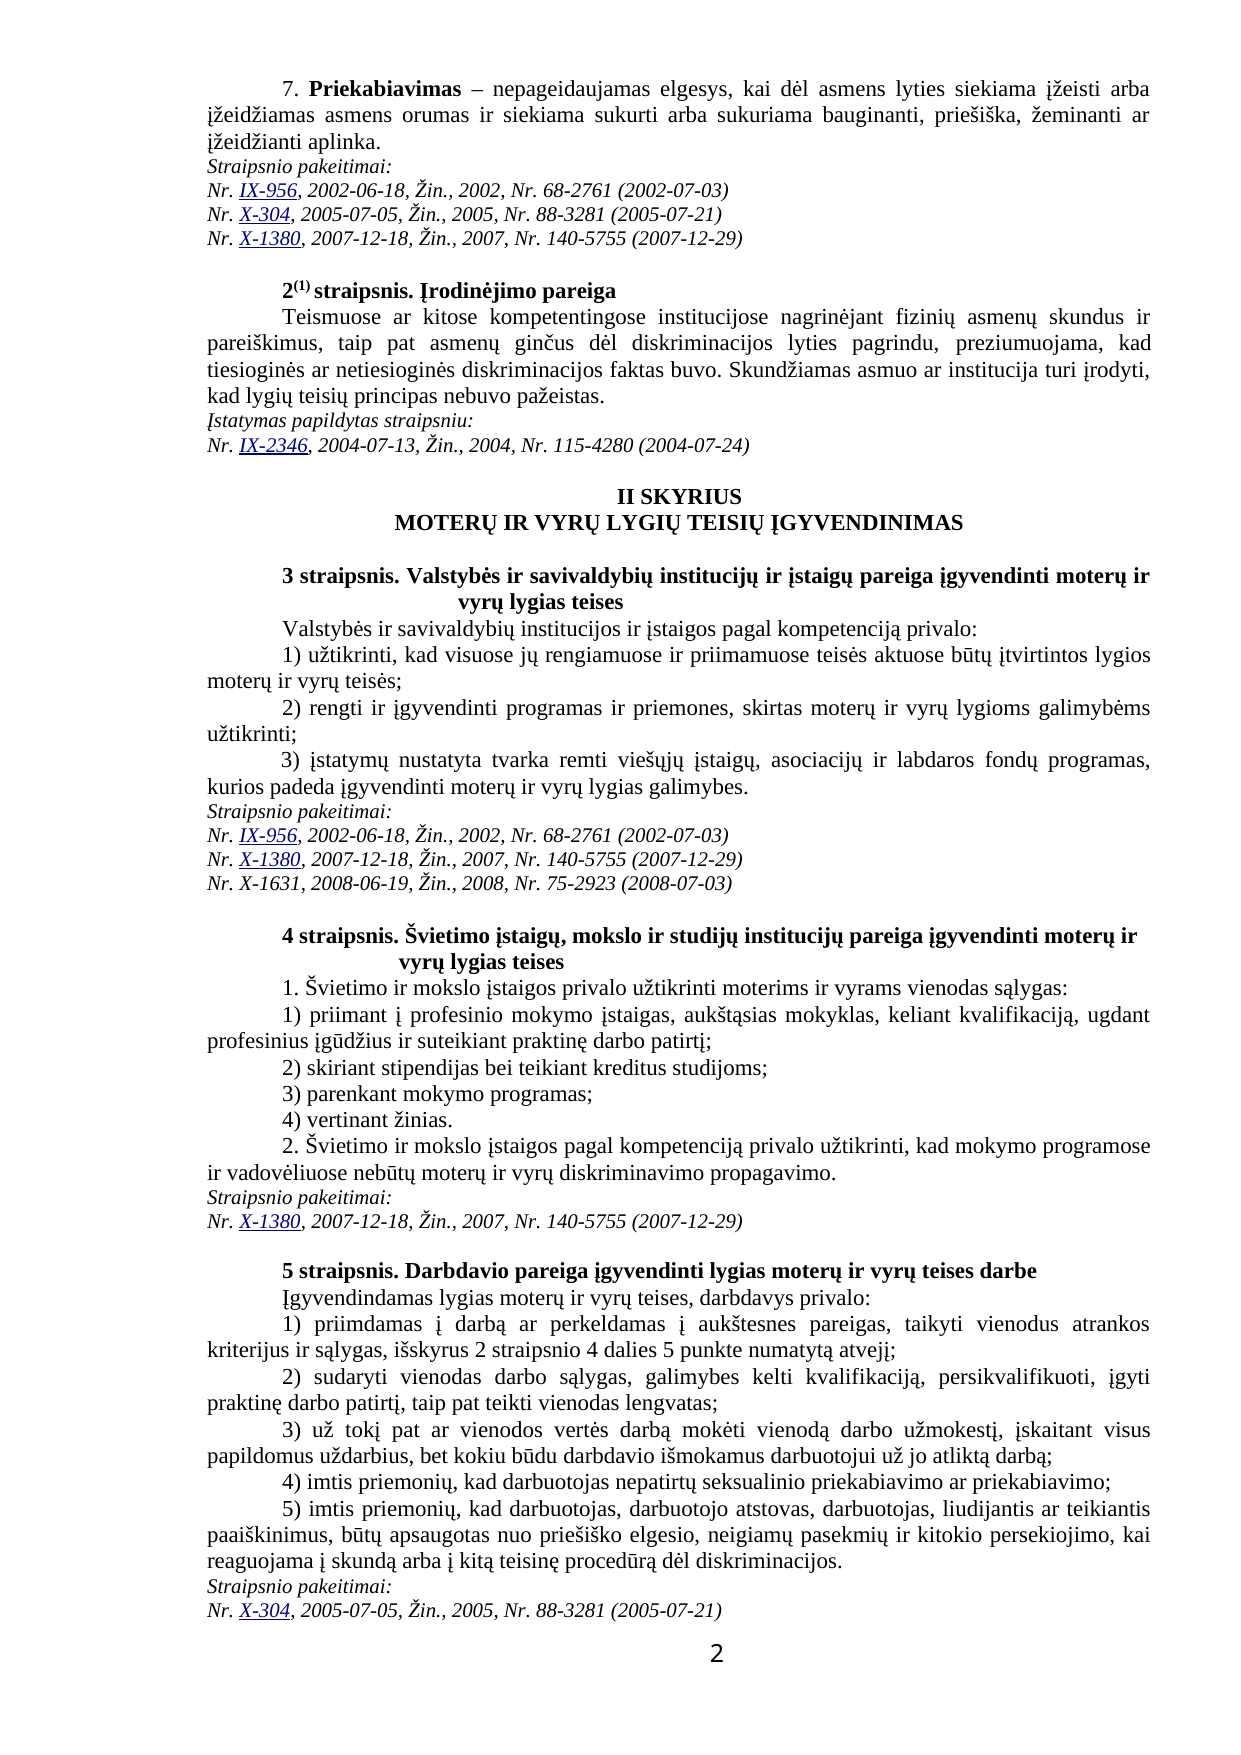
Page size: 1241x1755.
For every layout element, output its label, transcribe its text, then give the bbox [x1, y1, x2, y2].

text 2. Švietimo ir mokslo įstaigos pagal kompetenciją privalo užtikrinti, kad mokymo programose ir vadovėliuose nebūtų moterų ir vyrų diskriminavimo propagavimo. [207, 1133, 1152, 1185]
text Nr. X-1380, 2007-12-18, Žin., 2007, Nr. 140-5755 (2007-12-29) [207, 226, 1152, 250]
text Įgyvendindamas lygias moterų ir vyrų teises, darbdavys privalo: [207, 1284, 1152, 1310]
text Straipsnio pakeitimai: [207, 1574, 1152, 1598]
text 5) imtis priemonių, kad darbuotojas, darbuotojo atstovas, darbuotojas, liudijantis ar teikiantis paaiškinimus, būtų apsaugotas nuo priešiško elgesio, neigiamų pasekmių ir kitokio persekiojimo, kai reaguojama į skundą arba į kitą teisinę procedūrą dėl diskriminacijos. [207, 1495, 1152, 1574]
text Teismuose ar kitose kompetentingose institucijose nagrinėjant fizinių asmenų skundus ir pareiškimus, taip pat asmenų ginčus dėl diskriminacijos lyties pagrindu, preziumuojama, kad tiesioginės ar netiesioginės diskriminacijos faktas buvo. Skundžiamas asmuo ar institucija turi įrodyti, kad lygių teisių principas nebuvo pažeistas. [207, 303, 1152, 408]
text 3) parenkant mokymo programas; [207, 1080, 1152, 1106]
text 3) už tokį pat ar vienodos vertės darbą mokėti vienodą darbo užmokestį, įskaitant visus papildomus uždarbius, bet kokiu būdu darbdavio išmokamus darbuotojui už jo atliktą darbą; [207, 1416, 1152, 1468]
text Nr. X-304, 2005-07-05, Žin., 2005, Nr. 88-3281 (2005-07-21) [207, 1598, 1152, 1622]
text Nr. IX-2346, 2004-07-13, Žin., 2004, Nr. 115-4280 (2004-07-24) [207, 432, 1152, 457]
text Nr. X-1380, 2007-12-18, Žin., 2007, Nr. 140-5755 (2007-12-29) [207, 847, 1152, 871]
text Valstybės ir savivaldybių institucijos ir įstaigos pagal kompetenciją privalo: [207, 615, 1152, 641]
text Nr. IX-956, 2002-06-18, Žin., 2002, Nr. 68-2761 (2002-07-03) [207, 178, 1152, 202]
text 2) sudaryti vienodas darbo sąlygas, galimybes kelti kvalifikaciją, persikvalifikuoti, įgyti praktinę darbo patirtį, taip pat teikti vienodas lengvatas; [207, 1363, 1152, 1416]
text Straipsnio pakeitimai: [207, 799, 1152, 823]
text Straipsnio pakeitimai: [207, 154, 1152, 178]
text 4) vertinant žinias. [207, 1106, 1152, 1133]
text Straipsnio pakeitimai: [207, 1185, 1152, 1209]
text 1. Švietimo ir mokslo įstaigos privalo užtikrinti moterims ir vyrams vienodas sąlygas: [207, 974, 1152, 1001]
text Nr. X-1631, 2008-06-19, Žin., 2008, Nr. 75-2923 (2008-07-03) [207, 871, 1152, 895]
text 3) įstatymų nustatyta tvarka remti viešųjų įstaigų, asociacijų ir labdaros fondų programas, kurios padeda įgyvendinti moterų ir vyrų lygias galimybes. [207, 746, 1152, 799]
text Įstatymas papildytas straipsniu: [207, 408, 1152, 432]
text 1) priimant į profesinio mokymo įstaigas, aukštąsias mokyklas, keliant kvalifikaciją, ugdant profesinius įgūdžius ir suteikiant praktinę darbo patirtį; [207, 1001, 1152, 1053]
text Nr. X-304, 2005-07-05, Žin., 2005, Nr. 88-3281 (2005-07-21) [207, 202, 1152, 226]
text vyrų lygias teises [399, 948, 1152, 974]
text Nr. X-1380, 2007-12-18, Žin., 2007, Nr. 140-5755 (2007-12-29) [207, 1209, 1152, 1233]
text 4 straipsnis. Švietimo įstaigų, mokslo ir studijų institucijų pareiga įgyvendinti moterų ir [282, 922, 1152, 948]
text 2(1) straipsnis. Įrodinėjimo pareiga [207, 277, 1152, 303]
text 7. Priekabiavimas – nepageidaujamas elgesys, kai dėl asmens lyties siekiama įžeisti arba įžeidžiamas asmens orumas ir siekiama sukurti arba sukuriama bauginanti, priešiška, žeminanti ar įžeidžianti aplinka. [207, 75, 1152, 154]
text MOTERŲ IR VYRŲ LYGIŲ TEISIŲ ĮGYVENDINIMAS [207, 509, 1152, 536]
text 3 straipsnis. Valstybės ir savivaldybių institucijų ir įstaigų pareiga įgyvendinti moterų ir vyrų lygias teises [282, 562, 1152, 615]
text 1) priimdamas į darbą ar perkeldamas į aukštesnes pareigas, taikyti vienodus atrankos kriterijus ir sąlygas, išskyrus 2 straipsnio 4 dalies 5 punkte numatytą atvejį; [207, 1310, 1152, 1363]
text 4) imtis priemonių, kad darbuotojas nepatirtų seksualinio priekabiavimo ar priekabiavimo; [207, 1468, 1152, 1495]
text II SKYRIUS [207, 483, 1152, 509]
text Nr. IX-956, 2002-06-18, Žin., 2002, Nr. 68-2761 (2002-07-03) [207, 823, 1152, 847]
text 2) rengti ir įgyvendinti programas ir priemones, skirtas moterų ir vyrų lygioms galimybėms užtikrinti; [207, 694, 1152, 746]
text 5 straipsnis. Darbdavio pareiga įgyvendinti lygias moterų ir vyrų teises darbe [282, 1257, 1152, 1284]
text 1) užtikrinti, kad visuose jų rengiamuose ir priimamuose teisės aktuose būtų įtvirtintos lygios moterų ir vyrų teisės; [207, 641, 1152, 694]
text 2) skiriant stipendijas bei teikiant kreditus studijoms; [207, 1053, 1152, 1080]
